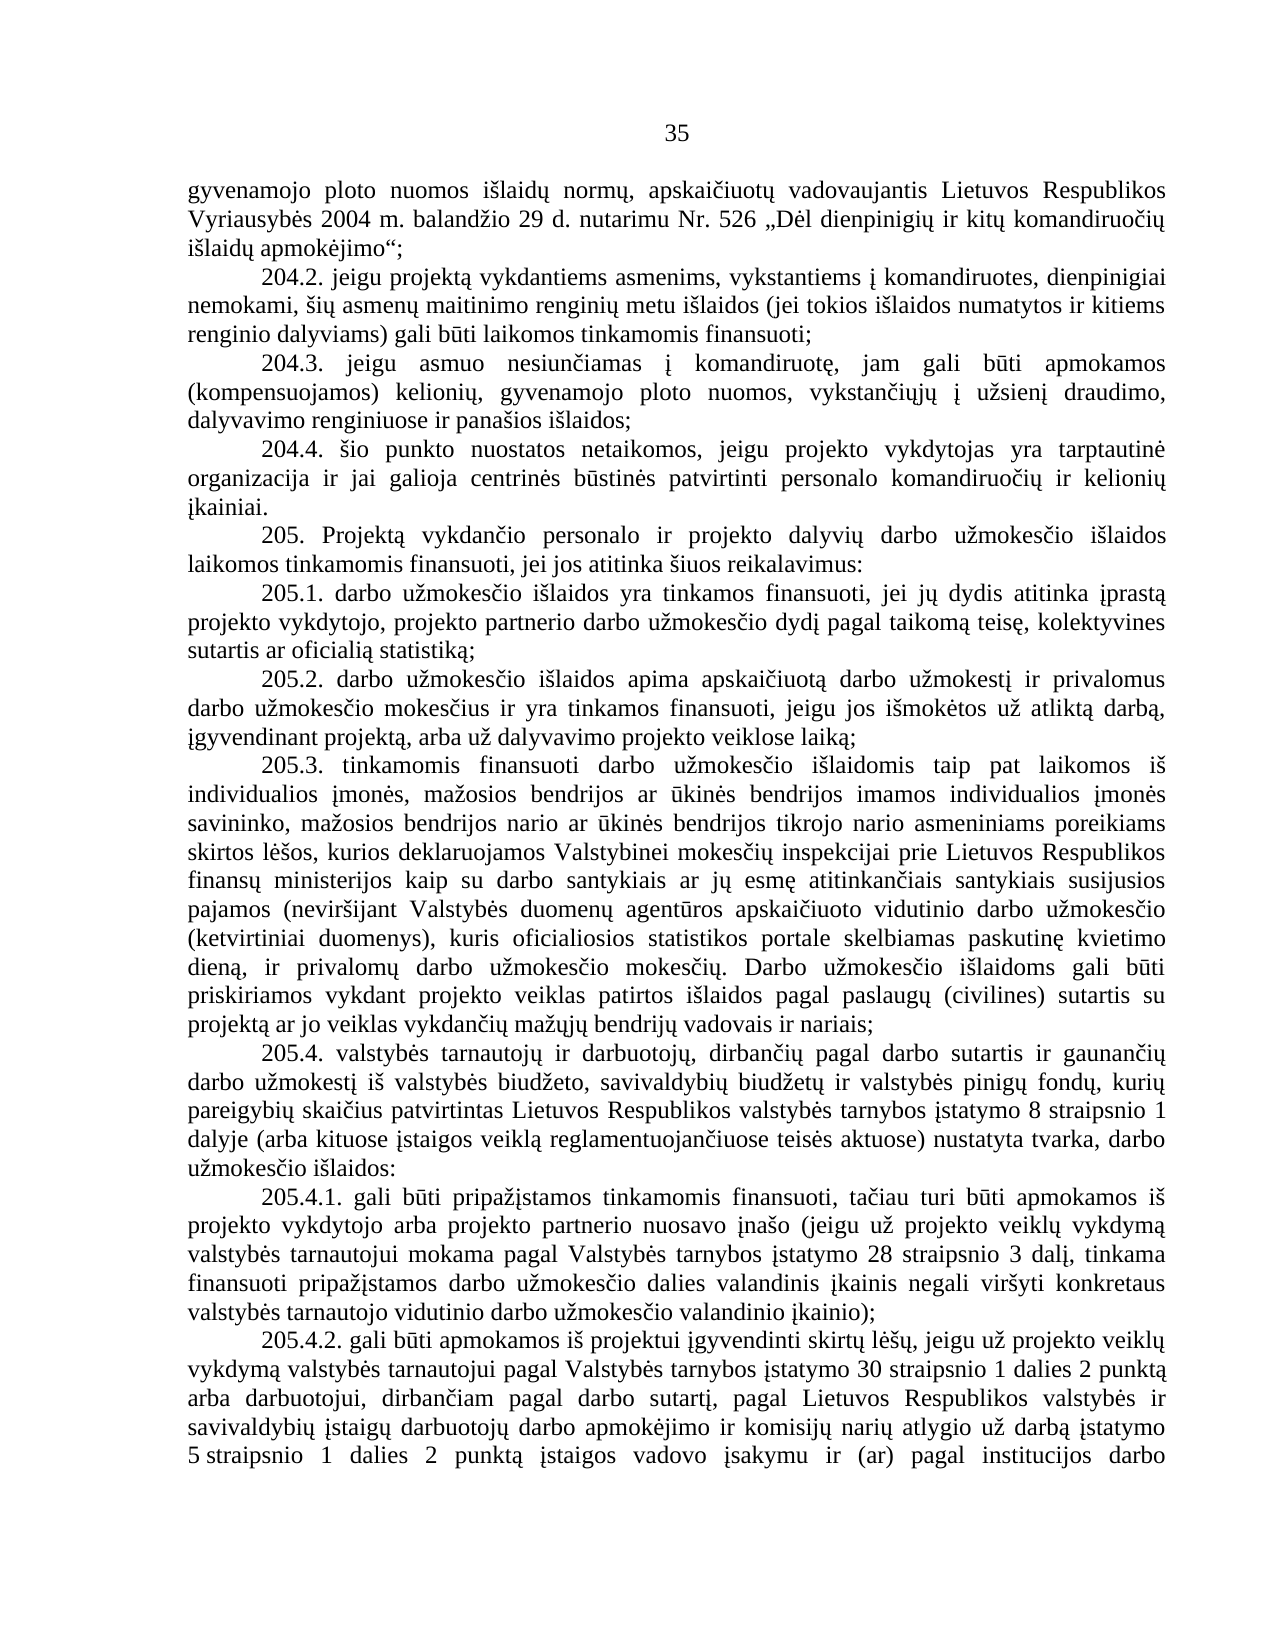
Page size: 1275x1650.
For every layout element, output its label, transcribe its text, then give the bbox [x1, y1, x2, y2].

text 205. Projektą vykdančio personalo ir projekto dalyvių darbo užmokesčio išlaidos laikomos tinkamomis finansuoti, jei jos atitinka šiuos reikalavimus: [187, 521, 1167, 578]
text 205.4.1. gali būti pripažįstamos tinkamomis finansuoti, tačiau turi būti apmokamos iš projekto vykdytojo arba projekto partnerio nuosavo įnašo (jeigu už projekto veiklų vykdymą valstybės tarnautojui mokama pagal Valstybės tarnybos įstatymo 28 straipsnio 3 dalį, tinkama finansuoti pripažįstamos darbo užmokesčio dalies valandinis įkainis negali viršyti konkretaus valstybės tarnautojo vidutinio darbo užmokesčio valandinio įkainio); [187, 1182, 1167, 1326]
text 204.4. šio punkto nuostatos netaikomos, jeigu projekto vykdytojas yra tarptautinė organizacija ir jai galioja centrinės būstinės patvirtinti personalo komandiruočių ir kelionių įkainiai. [187, 434, 1167, 521]
text 205.4. valstybės tarnautojų ir darbuotojų, dirbančių pagal darbo sutartis ir gaunančių darbo užmokestį iš valstybės biudžeto, savivaldybių biudžetų ir valstybės pinigų fondų, kurių pareigybių skaičius patvirtintas Lietuvos Respublikos valstybės tarnybos įstatymo 8 straipsnio 1 dalyje (arba kituose įstaigos veiklą reglamentuojančiuose teisės aktuose) nustatyta tvarka, darbo užmokesčio išlaidos: [187, 1038, 1167, 1182]
text 205.2. darbo užmokesčio išlaidos apima apskaičiuotą darbo užmokestį ir privalomus darbo užmokesčio mokesčius ir yra tinkamos finansuoti, jeigu jos išmokėtos už atliktą darbą, įgyvendinant projektą, arba už dalyvavimo projekto veiklose laiką; [187, 664, 1167, 751]
text 205.1. darbo užmokesčio išlaidos yra tinkamos finansuoti, jei jų dydis atitinka įprastą projekto vykdytojo, projekto partnerio darbo užmokesčio dydį pagal taikomą teisę, kolektyvines sutartis ar oficialią statistiką; [187, 578, 1167, 664]
text 205.3. tinkamomis finansuoti darbo užmokesčio išlaidomis taip pat laikomos iš individualios įmonės, mažosios bendrijos ar ūkinės bendrijos imamos individualios įmonės savininko, mažosios bendrijos nario ar ūkinės bendrijos tikrojo nario asmeniniams poreikiams skirtos lėšos, kurios deklaruojamos Valstybinei mokesčių inspekcijai prie Lietuvos Respublikos finansų ministerijos kaip su darbo santykiais ar jų esmę atitinkančiais santykiais susijusios pajamos (neviršijant Valstybės duomenų agentūros apskaičiuoto vidutinio darbo užmokesčio (ketvirtiniai duomenys), kuris oficialiosios statistikos portale skelbiamas paskutinę kvietimo dieną, ir privalomų darbo užmokesčio mokesčių. Darbo užmokesčio išlaidoms gali būti priskiriamos vykdant projekto veiklas patirtos išlaidos pagal paslaugų (civilines) sutartis su projektą ar jo veiklas vykdančių mažųjų bendrijų vadovais ir nariais; [187, 751, 1167, 1038]
text 204.3. jeigu asmuo nesiunčiamas į komandiruotę, jam gali būti apmokamos (kompensuojamos) kelionių, gyvenamojo ploto nuomos, vykstančiųjų į užsienį draudimo, dalyvavimo renginiuose ir panašios išlaidos; [187, 348, 1167, 434]
text 205.4.2. gali būti apmokamos iš projektui įgyvendinti skirtų lėšų, jeigu už projekto veiklų vykdymą valstybės tarnautojui pagal Valstybės tarnybos įstatymo 30 straipsnio 1 dalies 2 punktą arba darbuotojui, dirbančiam pagal darbo sutartį, pagal Lietuvos Respublikos valstybės ir savivaldybių įstaigų darbuotojų darbo apmokėjimo ir komisijų narių atlygio už darbą įstatymo 5 straipsnio 1 dalies 2 punktą įstaigos vadovo įsakymu ir (ar) pagal institucijos darbo [187, 1326, 1167, 1469]
text gyvenamojo ploto nuomos išlaidų normų, apskaičiuotų vadovaujantis Lietuvos Respublikos Vyriausybės 2004 m. balandžio 29 d. nutarimu Nr. 526 „Dėl dienpinigių ir kitų komandiruočių išlaidų apmokėjimo“; [187, 176, 1167, 262]
text 204.2. jeigu projektą vykdantiems asmenims, vykstantiems į komandiruotes, dienpinigiai nemokami, šių asmenų maitinimo renginių metu išlaidos (jei tokios išlaidos numatytos ir kitiems renginio dalyviams) gali būti laikomos tinkamomis finansuoti; [187, 262, 1167, 348]
